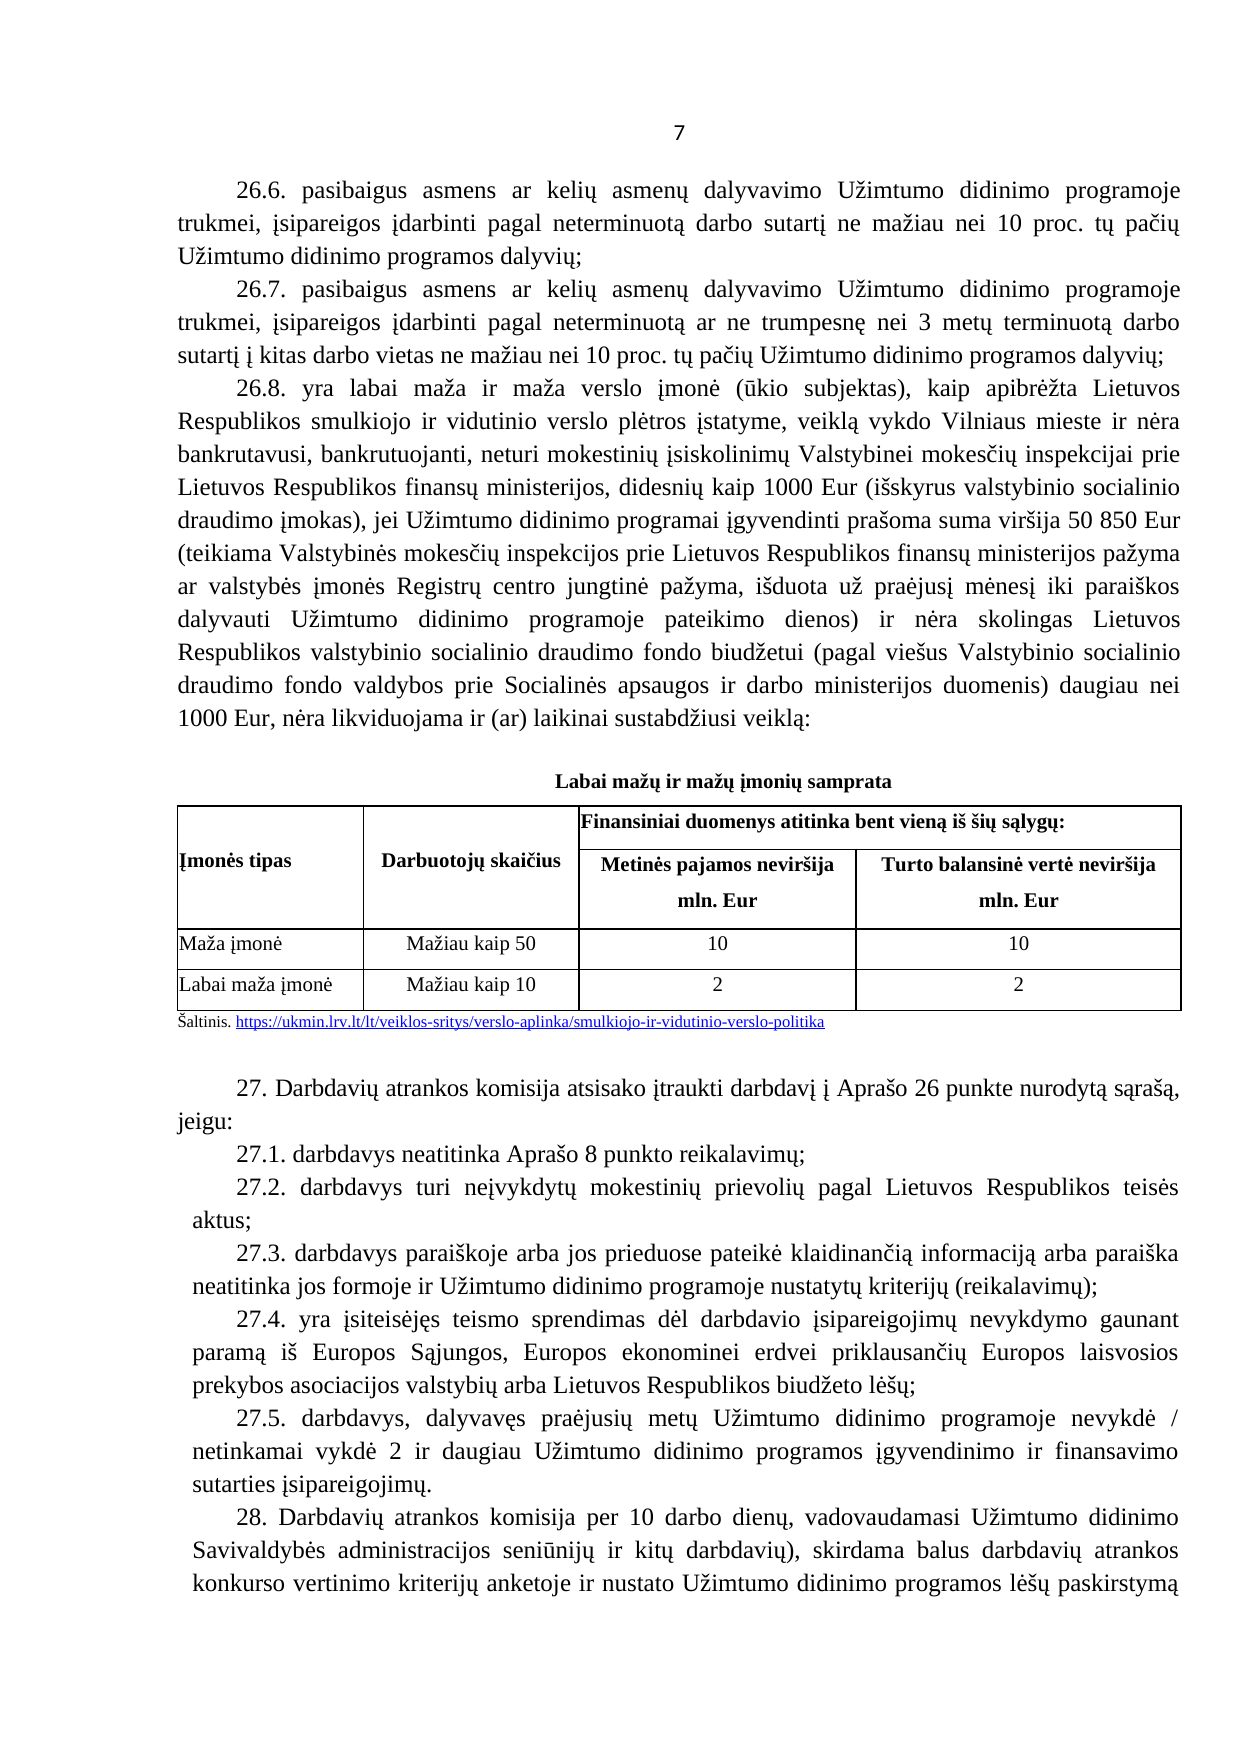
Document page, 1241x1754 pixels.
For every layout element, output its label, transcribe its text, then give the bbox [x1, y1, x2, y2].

table_cell 10 [580, 930, 855, 969]
table_cell 10 [857, 930, 1180, 969]
text Šaltinis. https://ukmin.lrv.lt/lt/veiklos-sritys/verslo-aplinka/smulkiojo-ir-vidutinio-verslo-politika [177, 1011, 1181, 1031]
text 27.4. yra įsiteisėjęs teismo sprendimas dėl darbdavio įsipareigojimų nevykdymo gaunant paramą iš Europos Sąjungos, Europos ekonominei erdvei priklausančių Europos laisvosios prekybos asociacijos valstybių arba Lietuvos Respublikos biudžeto lėšų; [192, 1304, 1179, 1399]
text 26.8. yra labai maža ir maža verslo įmonė (ūkio subjektas), kaip apibrėžta Lietuvos Respublikos smulkiojo ir vidutinio verslo plėtros įstatyme, veiklą vykdo Vilniaus mieste ir nėra bankrutavusi, bankrutuojanti, neturi mokestinių įsiskolinimų Valstybinei mokesčių inspekcijai prie Lietuvos Respublikos finansų ministerijos, didesnių kaip 1000 Eur (išskyrus valstybinio socialinio draudimo įmokas), jei Užimtumo didinimo programai įgyvendinti prašoma suma viršija 50 850 Eur (teikiama Valstybinės mokesčių inspekcijos prie Lietuvos Respublikos finansų ministerijos pažyma ar valstybės įmonės Registrų centro jungtinė pažyma, išduota už praėjusį mėnesį iki paraiškos dalyvauti Užimtumo didinimo programoje pateikimo dienos) ir nėra skolingas Lietuvos Respublikos valstybinio socialinio draudimo fondo biudžetui (pagal viešus Valstybinio socialinio draudimo fondo valdybos prie Socialinės apsaugos ir darbo ministerijos duomenis) daugiau nei 1000 Eur, nėra likviduojama ir (ar) laikinai sustabdžiusi veiklą: [177, 373, 1181, 732]
table_header Darbuotojų skaičius [364, 807, 578, 928]
text 26.7. pasibaigus asmens ar kelių asmenų dalyvavimo Užimtumo didinimo programoje trukmei, įsipareigos įdarbinti pagal neterminuotą ar ne trumpesnę nei 3 metų terminuotą darbo sutartį į kitas darbo vietas ne mažiau nei 10 proc. tų pačių Užimtumo didinimo programos dalyvių; [177, 274, 1181, 369]
table_cell Mažiau kaip 50 [364, 930, 578, 969]
table_cell Turto balansinė vertė neviršija mln. Eur [857, 850, 1180, 928]
table_cell Metinės pajamos neviršija mln. Eur [580, 850, 855, 928]
text 28. Darbdavių atrankos komisija per 10 darbo dienų, vadovaudamasi Užimtumo didinimo Savivaldybės administracijos seniūnijų ir kitų darbdavių), skirdama balus darbdavių atrankos konkurso vertinimo kriterijų anketoje ir nustato Užimtumo didinimo programos lėšų paskirstymą [192, 1502, 1179, 1597]
table_cell 2 [857, 970, 1180, 1010]
table_header Finansiniai duomenys atitinka bent vieną iš šių sąlygų: [580, 807, 1180, 848]
text Labai mažų ir mažų įmonių samprata [177, 769, 1181, 793]
table_cell Mažiau kaip 10 [364, 970, 578, 1010]
table_cell Labai maža įmonė [178, 970, 363, 1010]
text 27.5. darbdavys, dalyvavęs praėjusių metų Užimtumo didinimo programoje nevykdė / netinkamai vykdė 2 ir daugiau Užimtumo didinimo programos įgyvendinimo ir finansavimo sutarties įsipareigojimų. [192, 1403, 1179, 1498]
table_cell Maža įmonė [178, 930, 363, 969]
text 27.3. darbdavys paraiškoje arba jos prieduose pateikė klaidinančią informaciją arba paraiška neatitinka jos formoje ir Užimtumo didinimo programoje nustatytų kriterijų (reikalavimų); [192, 1238, 1179, 1300]
text 26.6. pasibaigus asmens ar kelių asmenų dalyvavimo Užimtumo didinimo programoje trukmei, įsipareigos įdarbinti pagal neterminuotą darbo sutartį ne mažiau nei 10 proc. tų pačių Užimtumo didinimo programos dalyvių; [177, 175, 1181, 270]
table_cell 2 [580, 970, 855, 1010]
table_header Įmonės tipas [178, 807, 363, 928]
text 27.2. darbdavys turi neįvykdytų mokestinių prievolių pagal Lietuvos Respublikos teisės aktus; [192, 1172, 1179, 1234]
text 27. Darbdavių atrankos komisija atsisako įtraukti darbdavį į Aprašo 26 punkte nurodytą sąrašą, jeigu: [177, 1073, 1181, 1135]
text 27.1. darbdavys neatitinka Aprašo 8 punkto reikalavimų; [192, 1139, 1179, 1168]
